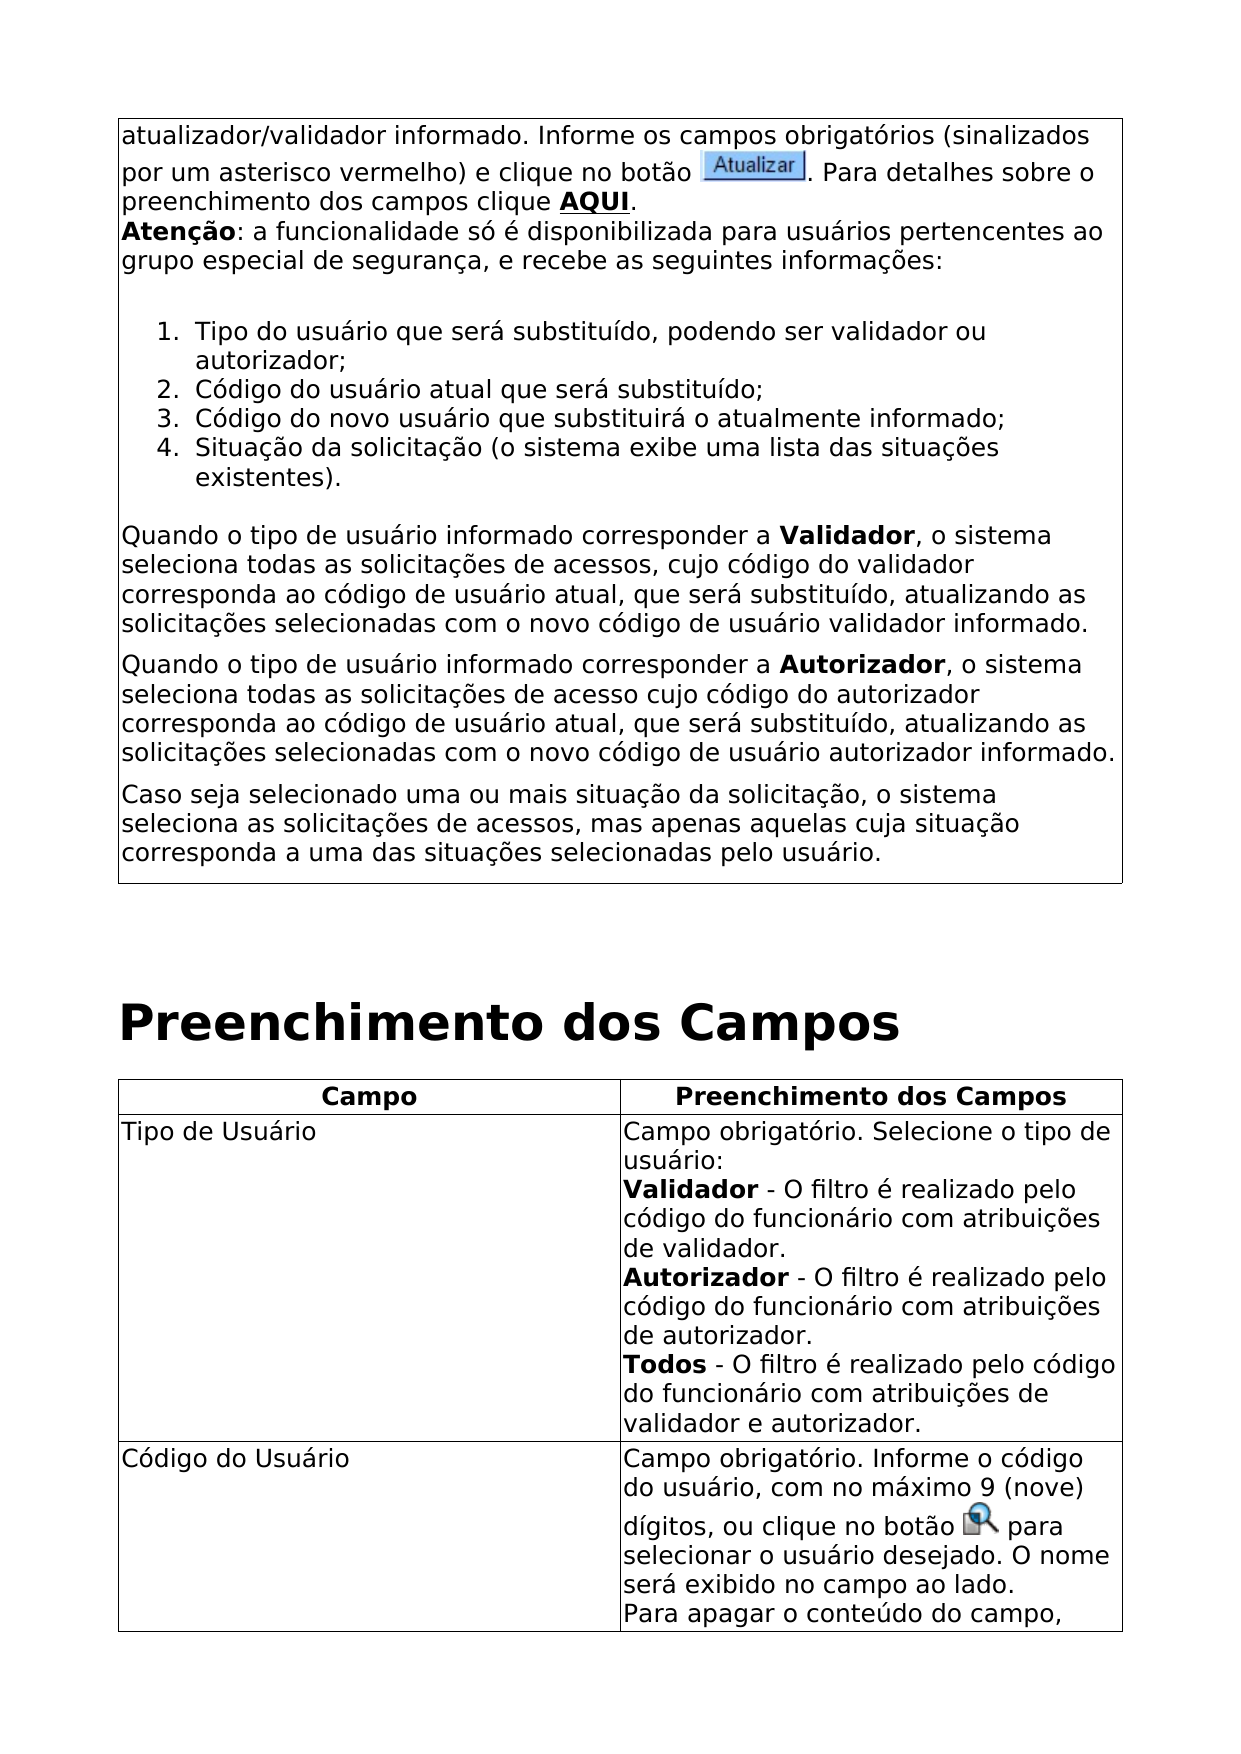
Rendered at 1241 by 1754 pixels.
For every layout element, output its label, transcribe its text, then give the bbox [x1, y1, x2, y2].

picture [963, 1502, 999, 1535]
table_cell Código do Usuário [119, 1442, 620, 1631]
table_cell Campo obrigatório. Selecione o tipo de usuário: Validador - O filtro é realizado pelo código do funcionário com atribuições de validador. Autorizador - O filtro é realizado pelo código do funcionário com atribuições de autorizador. Todos - O filtro é realizado pelo código do funcionário com atribuições de validador e autorizador. [621, 1115, 1122, 1441]
table_cell Tipo de Usuário [119, 1115, 620, 1441]
picture [700, 150, 807, 182]
table_header Campo [119, 1080, 620, 1114]
subtitle Preenchimento dos Campos [118, 993, 1122, 1052]
table_cell Campo obrigatório. Informe o código do usuário, com no máximo 9 (nove) dígitos, ou clique no botão para selecionar o usuário desejado. O nome será exibido no campo ao lado. Para apagar o conteúdo do campo, [621, 1442, 1122, 1631]
table_header Preenchimento dos Campos [621, 1080, 1122, 1114]
table_header atualizador/validador informado. Informe os campos obrigatórios (sinalizados por um asterisco vermelho) e clique no botão . Para detalhes sobre o preenchimento dos campos clique AQUI. Atenção: a funcionalidade só é disponibilizada para usuários pertencentes ao grupo especial de segurança, e recebe as seguintes informações: Tipo do usuário que será substituído, podendo ser validador ou autorizador; Código do usuário atual que será substituído; Código do novo usuário que substituirá o atualmente informado; Situação da solicitação (o sistema exibe uma lista das situações existentes). Quando o tipo de usuário informado corresponder a Validador, o sistema seleciona todas as solicitações de acessos, cujo código do validador corresponda ao código de usuário atual, que será substituído, atualizando as solicitações selecionadas com o novo código de usuário validador informado. Quando o tipo de usuário informado corresponder a Autorizador, o sistema seleciona todas as solicitações de acesso cujo código do autorizador corresponda ao código de usuário atual, que será substituído, atualizando as solicitações selecionadas com o novo código de usuário autorizador informado. Caso seja selecionado uma ou mais situação da solicitação, o sistema seleciona as solicitações de acessos, mas apenas aquelas cuja situação corresponda a uma das situações selecionadas pelo usuário. [119, 119, 1122, 883]
